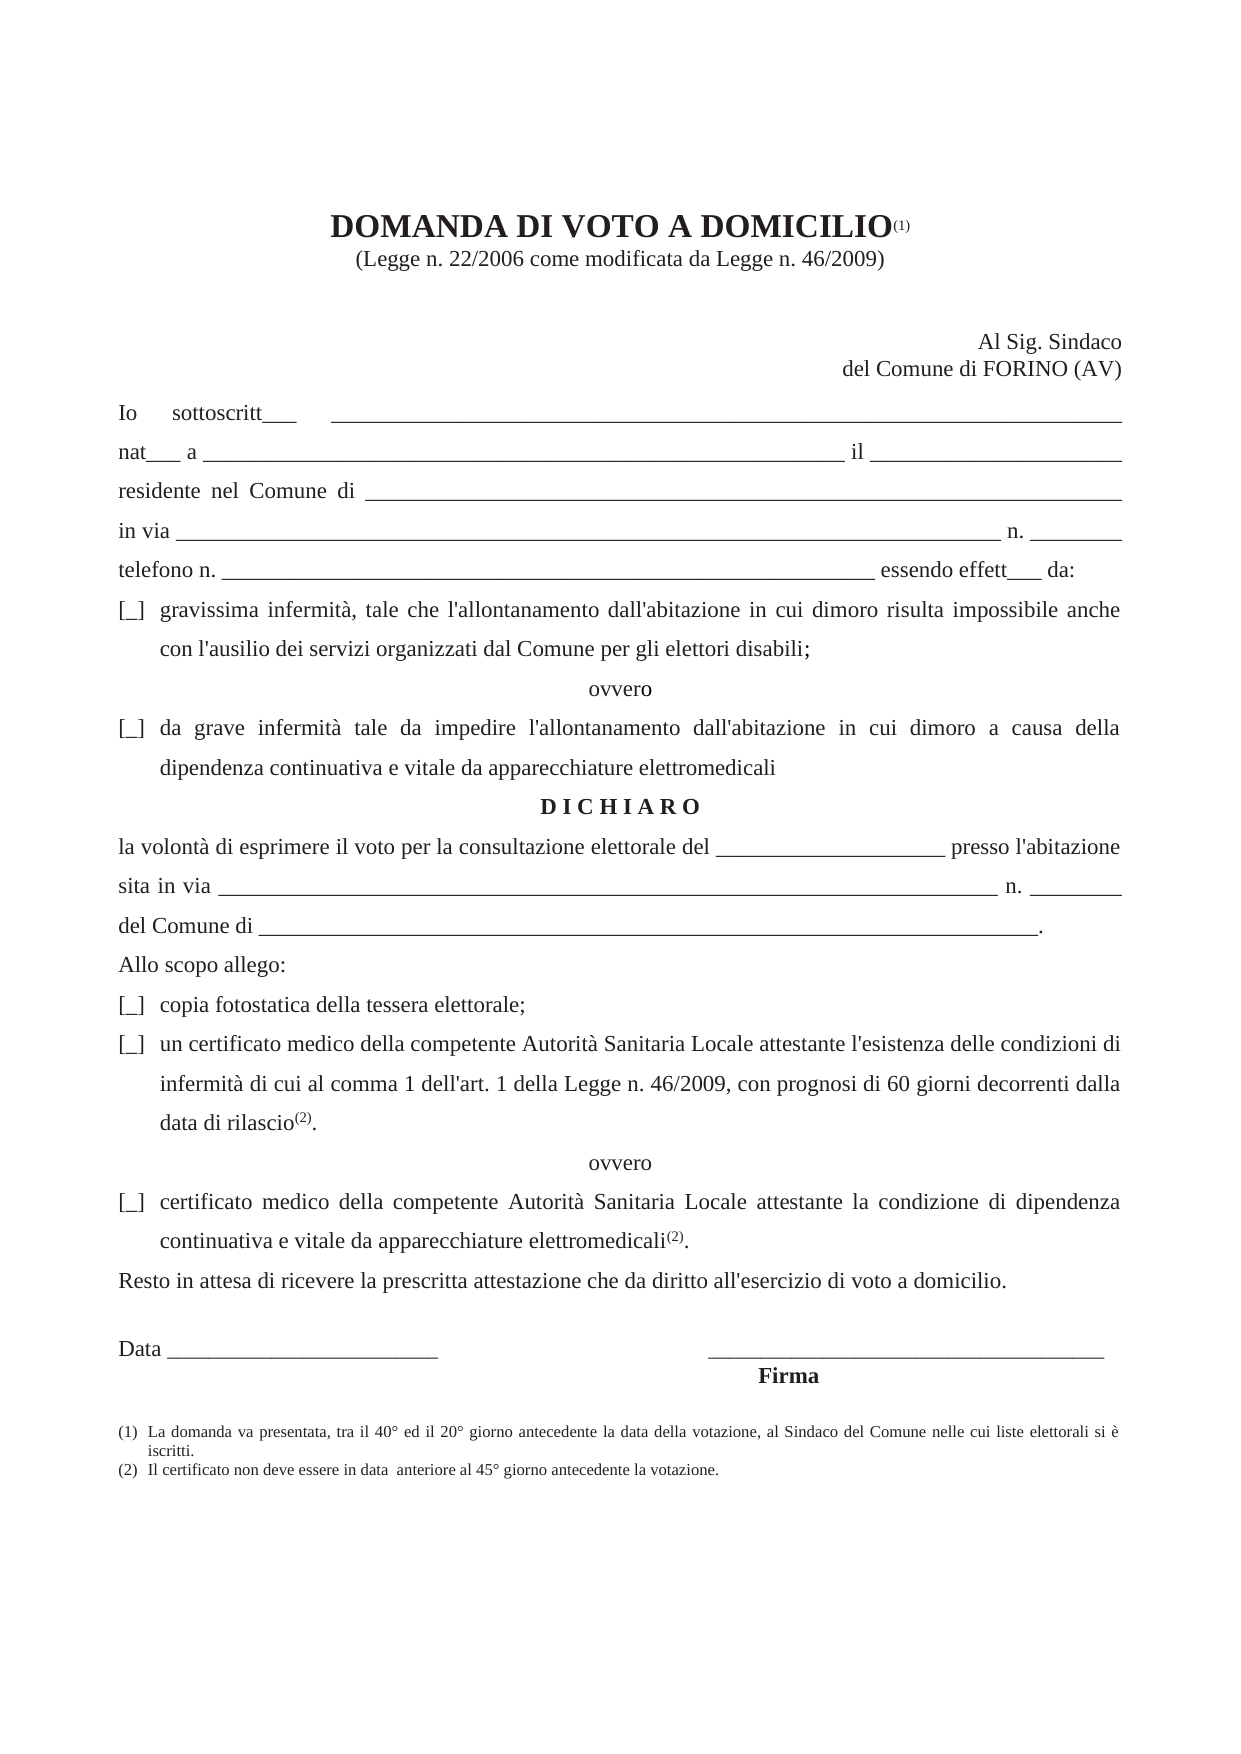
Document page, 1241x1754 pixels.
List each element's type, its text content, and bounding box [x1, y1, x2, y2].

text la volontà di esprimere il voto per la consultazione elettorale del ____________________ presso l'abitazione sita in via ____________________________________________________________________ n. ________ del Comune di ____________________________________________________________________. [118, 833, 1122, 938]
text ovvero [118, 1149, 1122, 1175]
text (Legge n. 22/2006 come modificata da Legge n. 46/2009) [118, 245, 1122, 271]
text [_] certificato medico della competente Autorità Sanitaria Locale attestante la condizione di dipendenza continuativa e vitale da apparecchiature elettromedicali(2). [118, 1188, 1122, 1254]
text [_] gravissima infermità, tale che l'allontanamento dall'abitazione in cui dimoro risulta impossibile anche con l'ausilio dei servizi organizzati dal Comune per gli elettori disabili; [118, 596, 1122, 662]
text Io sottoscritt___ _____________________________________________________________________ nat___ a ________________________________________________________ il ______________________ residente nel Comune di __________________________________________________________________ in via ________________________________________________________________________ n. ________ telefono n. _________________________________________________________ essendo effett___ da: [118, 398, 1122, 583]
text [_] un certificato medico della competente Autorità Sanitaria Locale attestante l'esistenza delle condizioni di infermità di cui al comma 1 dell'art. 1 della Legge n. 46/2009, con prognosi di 60 giorni decorrenti dalla data di rilascio(2). [118, 1030, 1122, 1136]
text Firma [718, 1362, 1122, 1388]
text [_] da grave infermità tale da impedire l'allontanamento dall'abitazione in cui dimoro a causa della dipendenza continuativa e vitale da apparecchiature elettromedicali [118, 714, 1122, 780]
text D I C H I A R O [118, 793, 1122, 820]
text del Comune di FORINO (AV) [118, 355, 1122, 382]
text (2) Il certificato non deve essere in data anteriore al 45° giorno antecedente la votazione. [118, 1460, 1122, 1479]
text [_] copia fotostatica della tessera elettorale; [118, 991, 1122, 1017]
text DOMANDA DI VOTO A DOMICILIO(1) [118, 207, 1122, 245]
text ovvero [118, 675, 1122, 701]
text Allo scopo allego: [118, 951, 1122, 978]
text (1) La domanda va presentata, tra il 40° ed il 20° giorno antecedente la data della votazione, al Sindaco del Comune nelle cui liste elettorali si è iscritti. [118, 1422, 1122, 1460]
text Data __________________________ ______________________________________ [118, 1335, 1122, 1362]
text Al Sig. Sindaco [581, 322, 1122, 355]
text Resto in attesa di ricevere la prescritta attestazione che da diritto all'esercizio di voto a domicilio. [118, 1267, 1122, 1293]
